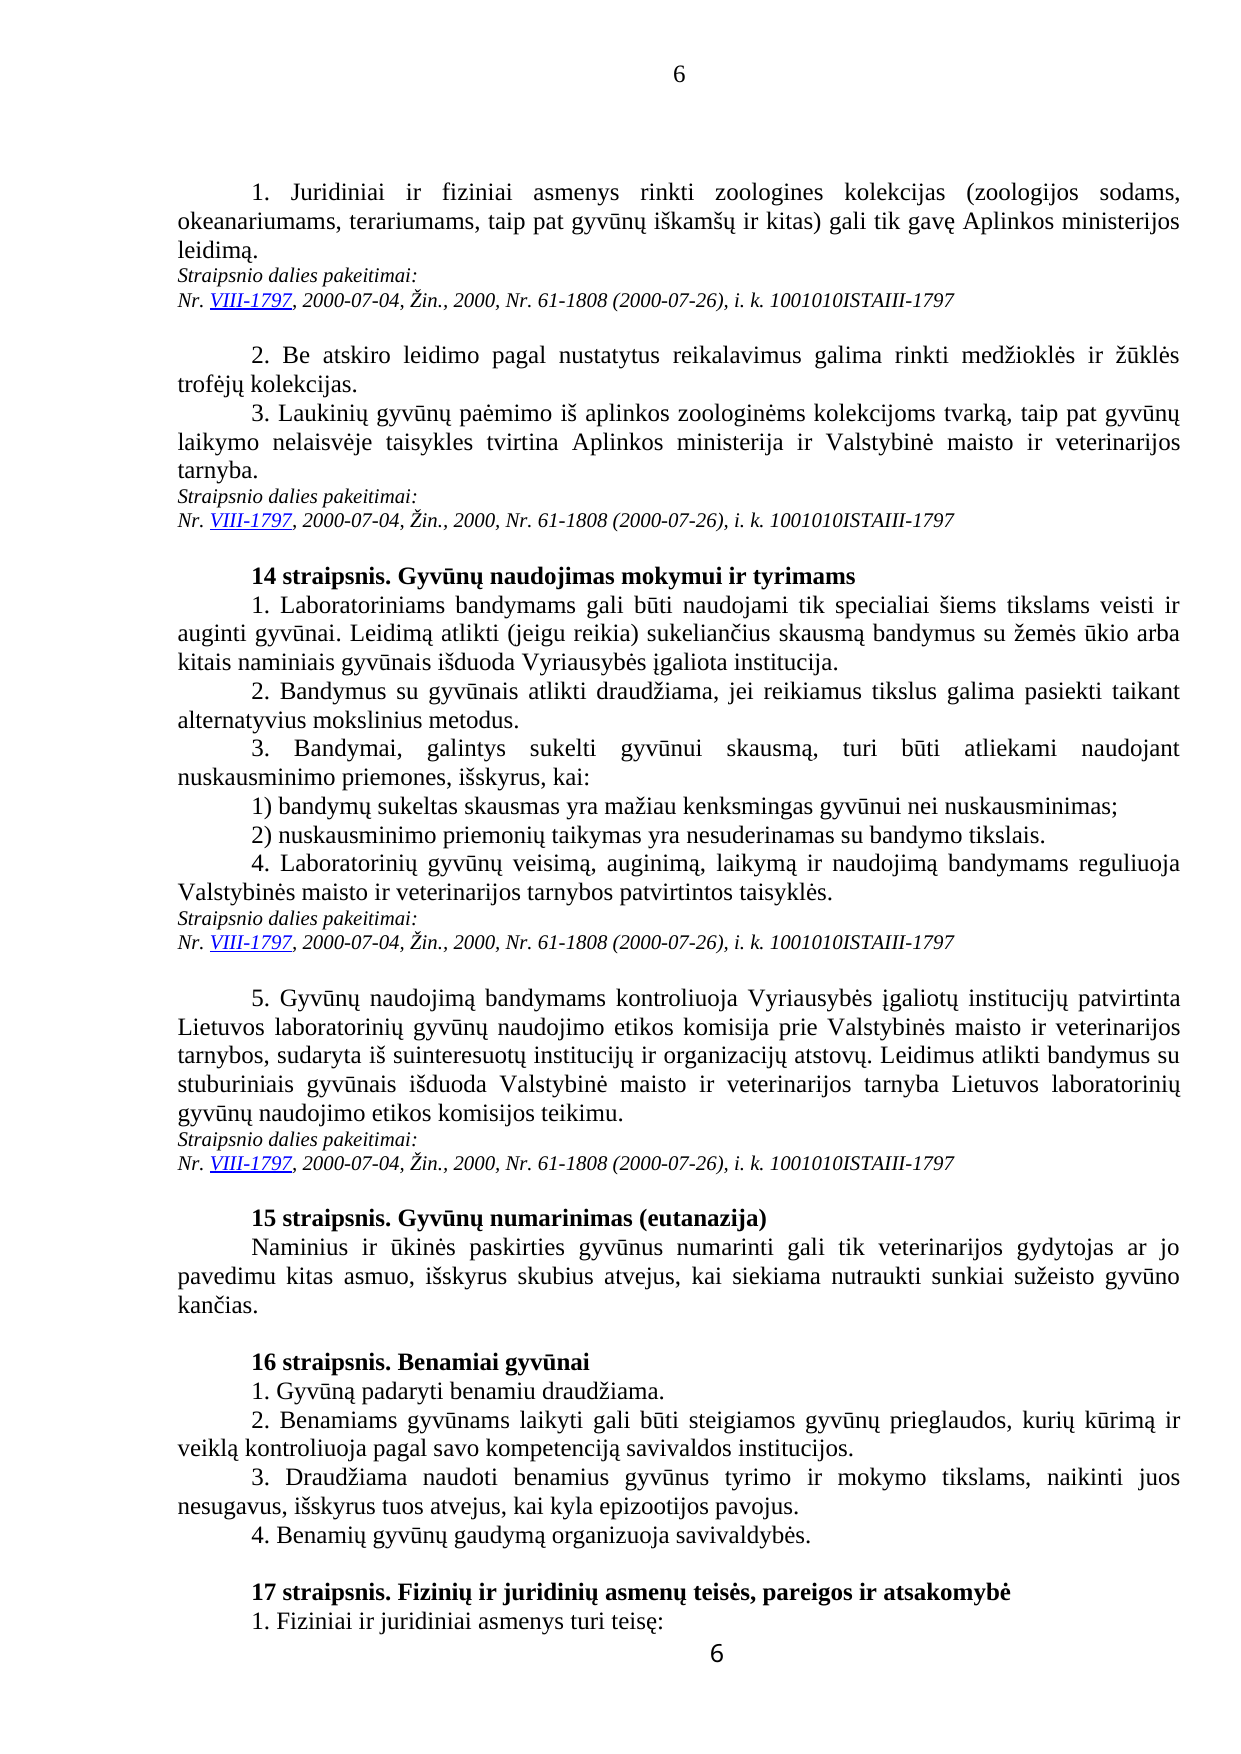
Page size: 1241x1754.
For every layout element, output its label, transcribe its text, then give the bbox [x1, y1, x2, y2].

text 1. Laboratoriniams bandymams gali būti naudojami tik specialiai šiems tikslams veisti ir auginti gyvūnai. Leidimą atlikti (jeigu reikia) sukeliančius skausmą bandymus su žemės ūkio arba kitais naminiais gyvūnais išduoda Vyriausybės įgaliota institucija. [177, 590, 1181, 676]
text 17 straipsnis. Fizinių ir juridinių asmenų teisės, pareigos ir atsakomybė [177, 1577, 1181, 1606]
text 3. Laukinių gyvūnų paėmimo iš aplinkos zoologinėms kolekcijoms tvarką, taip pat gyvūnų laikymo nelaisvėje taisykles tvirtina Aplinkos ministerija ir Valstybinė maisto ir veterinarijos tarnyba. [177, 398, 1181, 484]
text Straipsnio dalies pakeitimai: [177, 1127, 1181, 1151]
text Nr. VIII-1797, 2000-07-04, Žin., 2000, Nr. 61-1808 (2000-07-26), i. k. 1001010ISTAIII-1797 [177, 287, 1181, 312]
text 2. Bandymus su gyvūnais atlikti draudžiama, jei reikiamus tikslus galima pasiekti taikant alternatyvius mokslinius metodus. [177, 676, 1181, 733]
text 1. Juridiniai ir fiziniai asmenys rinkti zoologines kolekcijas (zoologijos sodams, okeanariumams, terariumams, taip pat gyvūnų iškamšų ir kitas) gali tik gavę Aplinkos ministerijos leidimą. [177, 177, 1181, 263]
text 4. Laboratorinių gyvūnų veisimą, auginimą, laikymą ir naudojimą bandymams reguliuoja Valstybinės maisto ir veterinarijos tarnybos patvirtintos taisyklės. [177, 848, 1181, 906]
text Naminius ir ūkinės paskirties gyvūnus numarinti gali tik veterinarijos gydytojas ar jo pavedimu kitas asmuo, išskyrus skubius atvejus, kai siekiama nutraukti sunkiai sužeisto gyvūno kančias. [177, 1232, 1181, 1318]
text Straipsnio dalies pakeitimai: [177, 484, 1181, 508]
text Nr. VIII-1797, 2000-07-04, Žin., 2000, Nr. 61-1808 (2000-07-26), i. k. 1001010ISTAIII-1797 [177, 1151, 1181, 1175]
text Nr. VIII-1797, 2000-07-04, Žin., 2000, Nr. 61-1808 (2000-07-26), i. k. 1001010ISTAIII-1797 [177, 508, 1181, 532]
text 15 straipsnis. Gyvūnų numarinimas (eutanazija) [177, 1203, 1181, 1232]
text 1. Gyvūną padaryti benamiu draudžiama. [177, 1376, 1181, 1405]
text 14 straipsnis. Gyvūnų naudojimas mokymui ir tyrimams [177, 561, 1181, 590]
text 16 straipsnis. Benamiai gyvūnai [177, 1347, 1181, 1376]
text 4. Benamių gyvūnų gaudymą organizuoja savivaldybės. [177, 1520, 1181, 1548]
text 1. Fiziniai ir juridiniai asmenys turi teisę: [177, 1606, 1181, 1635]
text Straipsnio dalies pakeitimai: [177, 906, 1181, 930]
text 5. Gyvūnų naudojimą bandymams kontroliuoja Vyriausybės įgaliotų institucijų patvirtinta Lietuvos laboratorinių gyvūnų naudojimo etikos komisija prie Valstybinės maisto ir veterinarijos tarnybos, sudaryta iš suinteresuotų institucijų ir organizacijų atstovų. Leidimus atlikti bandymus su stuburiniais gyvūnais išduoda Valstybinė maisto ir veterinarijos tarnyba Lietuvos laboratorinių gyvūnų naudojimo etikos komisijos teikimu. [177, 983, 1181, 1127]
text 2. Be atskiro leidimo pagal nustatytus reikalavimus galima rinkti medžioklės ir žūklės trofėjų kolekcijas. [177, 340, 1181, 398]
text 3. Draudžiama naudoti benamius gyvūnus tyrimo ir mokymo tikslams, naikinti juos nesugavus, išskyrus tuos atvejus, kai kyla epizootijos pavojus. [177, 1462, 1181, 1520]
text 2) nuskausminimo priemonių taikymas yra nesuderinamas su bandymo tikslais. [177, 820, 1181, 848]
text 3. Bandymai, galintys sukelti gyvūnui skausmą, turi būti atliekami naudojant nuskausminimo priemones, išskyrus, kai: [177, 733, 1181, 791]
text 2. Benamiams gyvūnams laikyti gali būti steigiamos gyvūnų prieglaudos, kurių kūrimą ir veiklą kontroliuoja pagal savo kompetenciją savivaldos institucijos. [177, 1405, 1181, 1462]
text 1) bandymų sukeltas skausmas yra mažiau kenksmingas gyvūnui nei nuskausminimas; [177, 791, 1181, 820]
text Nr. VIII-1797, 2000-07-04, Žin., 2000, Nr. 61-1808 (2000-07-26), i. k. 1001010ISTAIII-1797 [177, 930, 1181, 954]
text Straipsnio dalies pakeitimai: [177, 263, 1181, 287]
